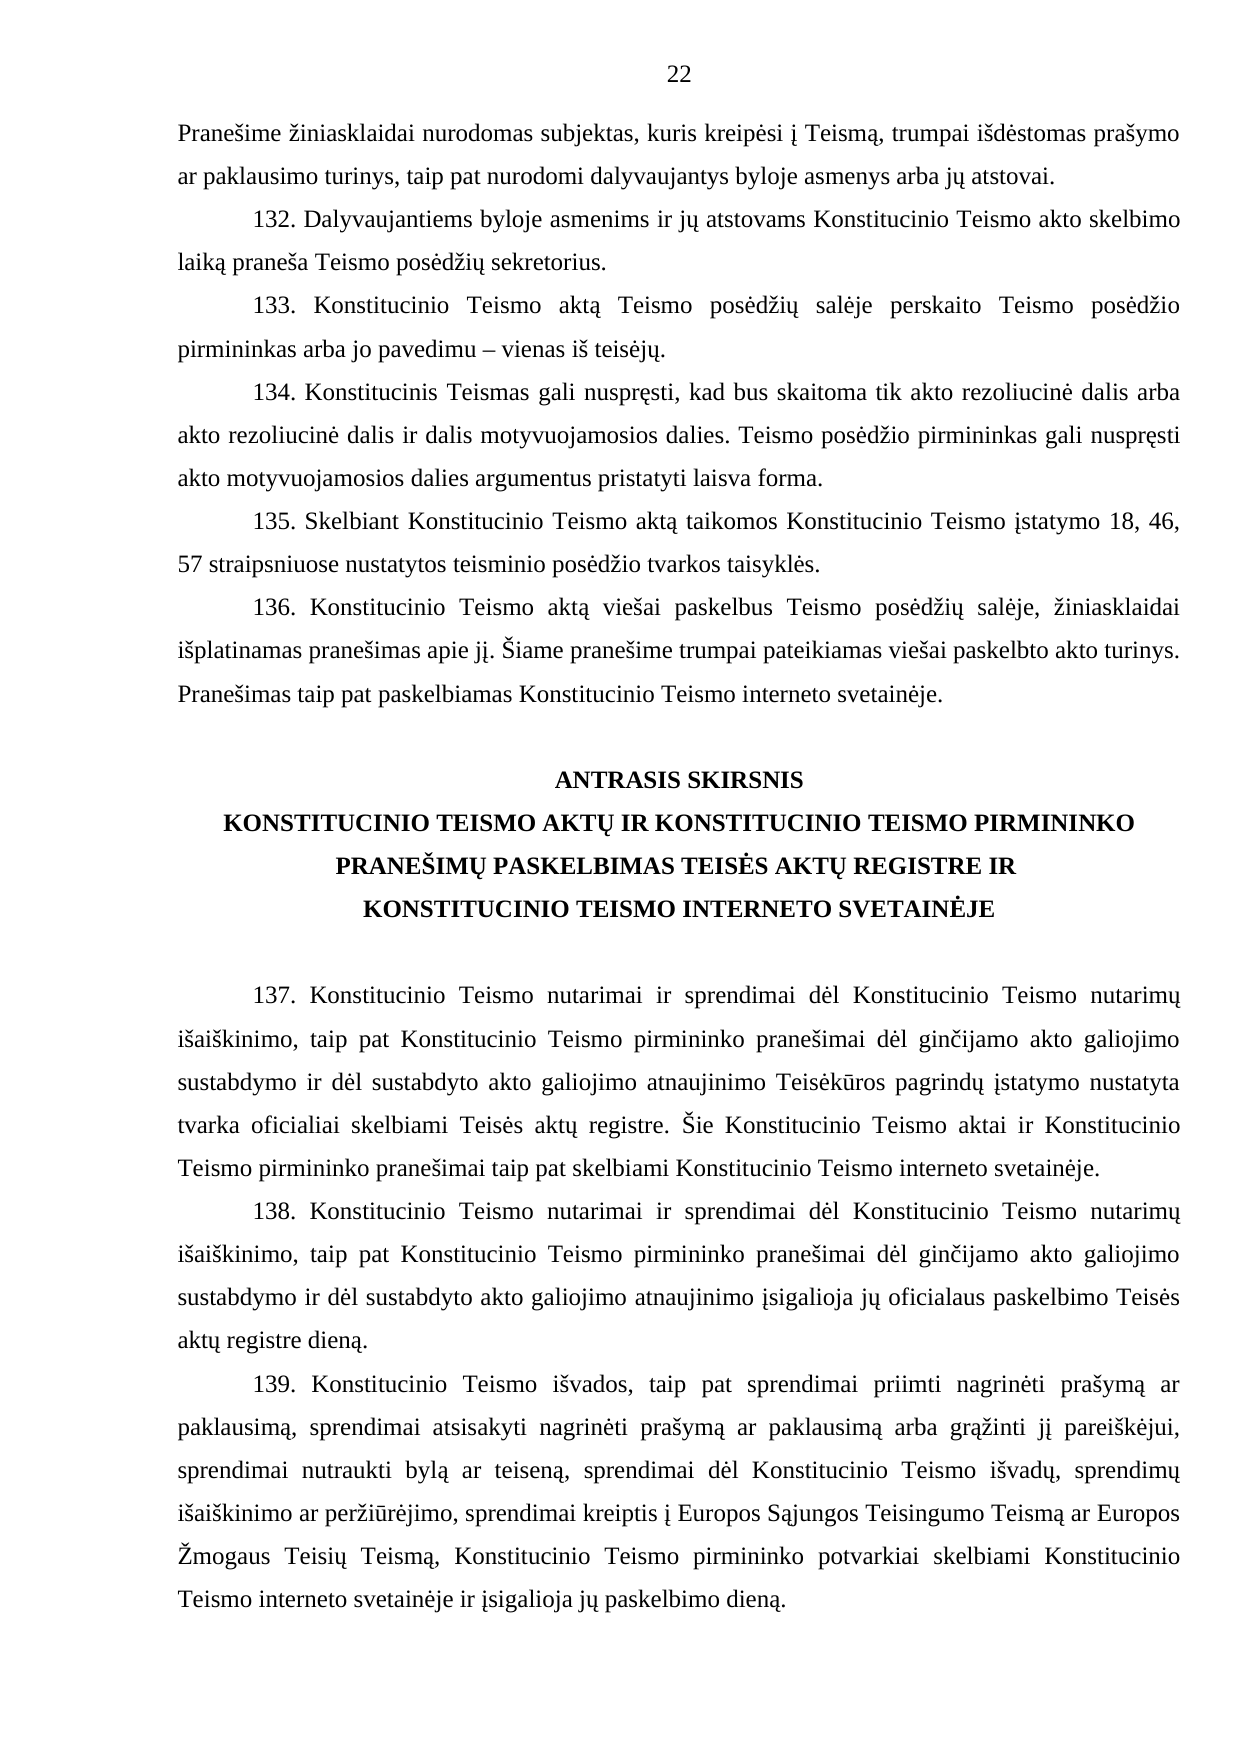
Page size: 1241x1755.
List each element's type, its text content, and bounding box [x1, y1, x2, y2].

text ANTRASIS SKIRSNIS [177, 765, 1181, 794]
text 134. Konstitucinis Teismas gali nuspręsti, kad bus skaitoma tik akto rezoliucinė dalis arba akto rezoliucinė dalis ir dalis motyvuojamosios dalies. Teismo posėdžio pirmininkas gali nuspręsti akto motyvuojamosios dalies argumentus pristatyti laisva forma. [177, 377, 1181, 492]
text 137. Konstitucinio Teismo nutarimai ir sprendimai dėl Konstitucinio Teismo nutarimų išaiškinimo, taip pat Konstitucinio Teismo pirmininko pranešimai dėl ginčijamo akto galiojimo sustabdymo ir dėl sustabdyto akto galiojimo atnaujinimo Teisėkūros pagrindų įstatymo nustatyta tvarka oficialiai skelbiami Teisės aktų registre. Šie Konstitucinio Teismo aktai ir Konstitucinio Teismo pirmininko pranešimai taip pat skelbiami Konstitucinio Teismo interneto svetainėje. [177, 981, 1181, 1182]
text 133. Konstitucinio Teismo aktą Teismo posėdžių salėje perskaito Teismo posėdžio pirmininkas arba jo pavedimu – vienas iš teisėjų. [177, 291, 1181, 362]
text KONSTITUCINIO TEISMO AKTŲ IR KONSTITUCINIO TEISMO PIRMININKO PRANEŠIMŲ PASKELBIMAS TEISĖS AKTŲ REGISTRE IR KONSTITUCINIO TEISMO INTERNETO SVETAINĖJE [177, 808, 1181, 923]
text 139. Konstitucinio Teismo išvados, taip pat sprendimai priimti nagrinėti prašymą ar paklausimą, sprendimai atsisakyti nagrinėti prašymą ar paklausimą arba grąžinti jį pareiškėjui, sprendimai nutraukti bylą ar teiseną, sprendimai dėl Konstitucinio Teismo išvadų, sprendimų išaiškinimo ar peržiūrėjimo, sprendimai kreiptis į Europos Sąjungos Teisingumo Teismą ar Europos Žmogaus Teisių Teismą, Konstitucinio Teismo pirmininko potvarkiai skelbiami Konstitucinio Teismo interneto svetainėje ir įsigalioja jų paskelbimo dieną. [177, 1369, 1181, 1613]
text 135. Skelbiant Konstitucinio Teismo aktą taikomos Konstitucinio Teismo įstatymo 18, 46, 57 straipsniuose nustatytos teisminio posėdžio tvarkos taisyklės. [177, 506, 1181, 578]
text Pranešime žiniasklaidai nurodomas subjektas, kuris kreipėsi į Teismą, trumpai išdėstomas prašymo ar paklausimo turinys, taip pat nurodomi dalyvaujantys byloje asmenys arba jų atstovai. [177, 118, 1181, 190]
text 132. Dalyvaujantiems byloje asmenims ir jų atstovams Konstitucinio Teismo akto skelbimo laiką praneša Teismo posėdžių sekretorius. [177, 204, 1181, 276]
text 136. Konstitucinio Teismo aktą viešai paskelbus Teismo posėdžių salėje, žiniasklaidai išplatinamas pranešimas apie jį. Šiame pranešime trumpai pateikiamas viešai paskelbto akto turinys. Pranešimas taip pat paskelbiamas Konstitucinio Teismo interneto svetainėje. [177, 592, 1181, 707]
text 138. Konstitucinio Teismo nutarimai ir sprendimai dėl Konstitucinio Teismo nutarimų išaiškinimo, taip pat Konstitucinio Teismo pirmininko pranešimai dėl ginčijamo akto galiojimo sustabdymo ir dėl sustabdyto akto galiojimo atnaujinimo įsigalioja jų oficialaus paskelbimo Teisės aktų registre dieną. [177, 1196, 1181, 1354]
